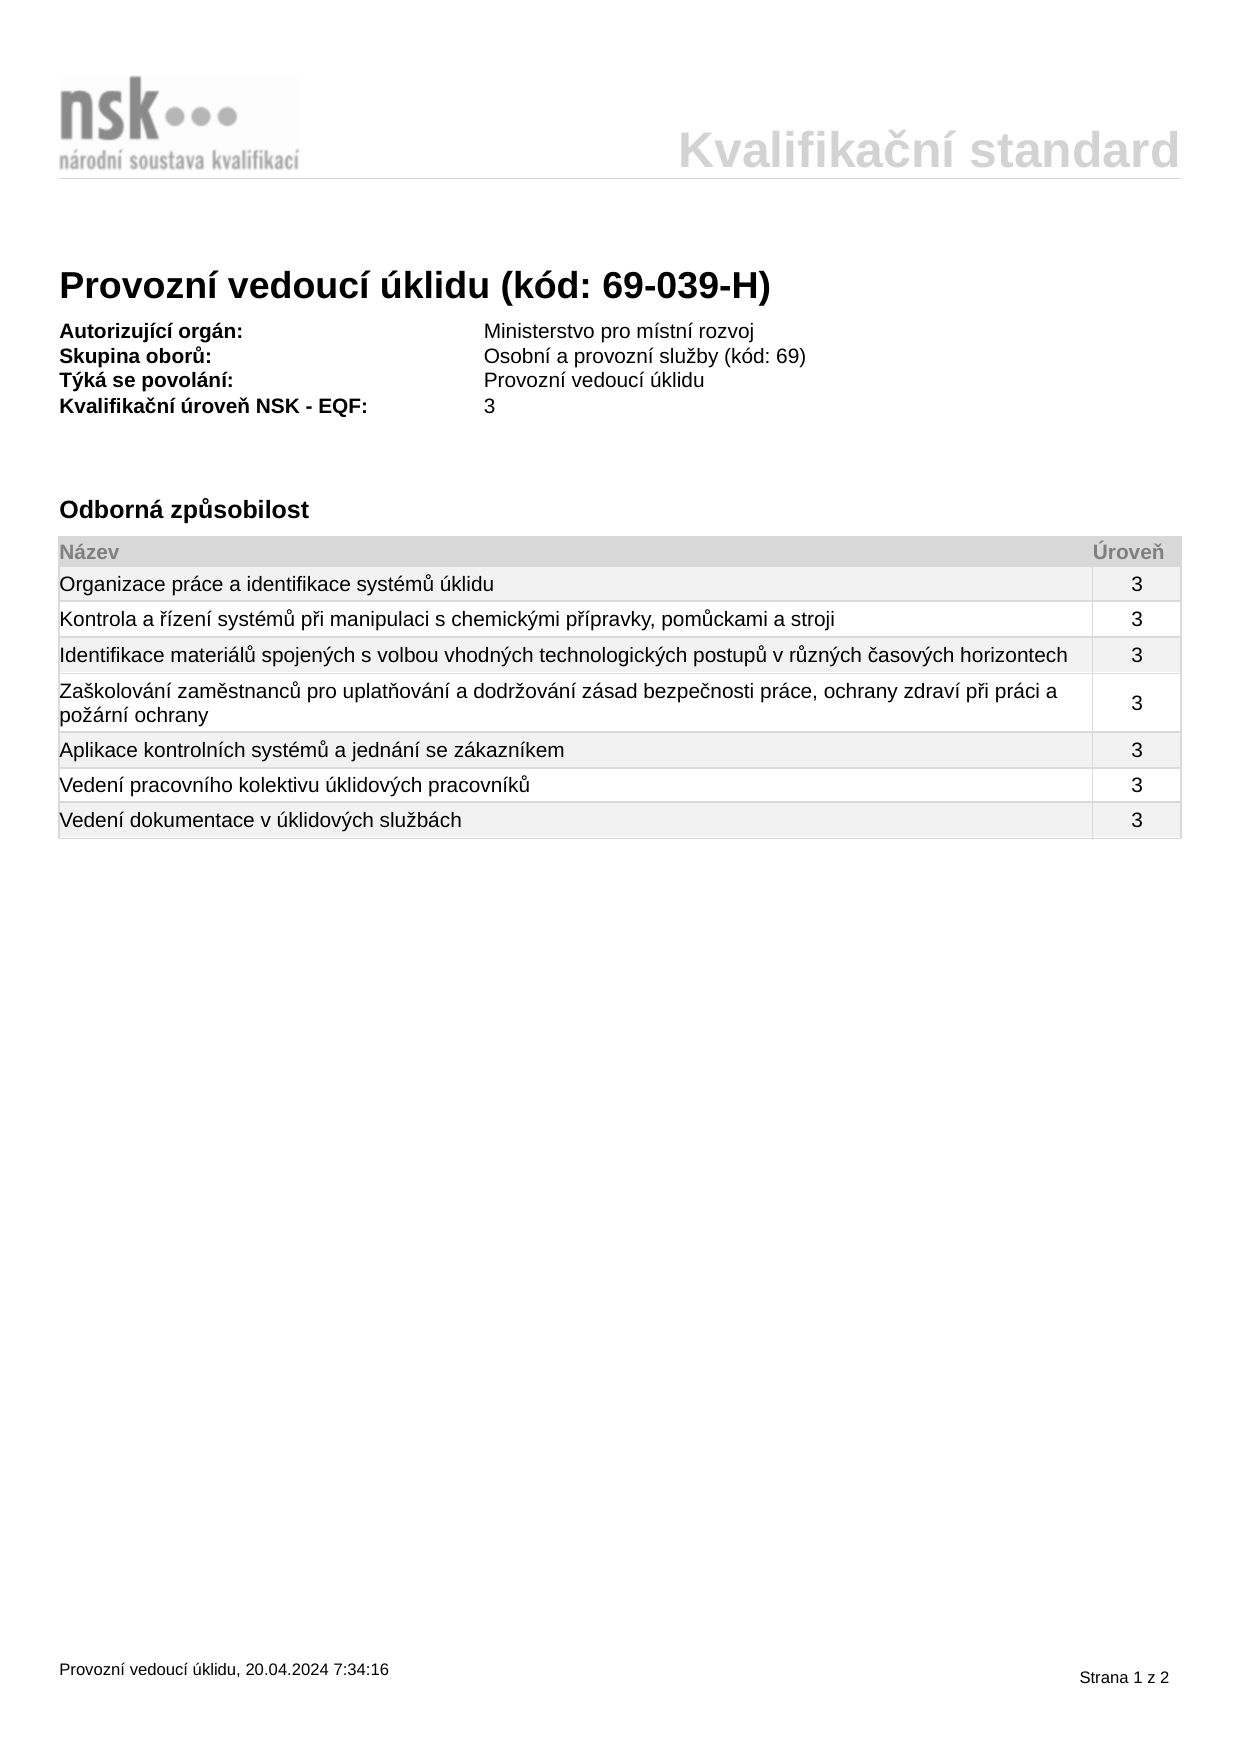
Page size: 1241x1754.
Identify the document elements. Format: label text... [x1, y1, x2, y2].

table_cell [1093, 524, 1169, 536]
table_cell [59, 196, 483, 224]
table_cell [484, 172, 620, 178]
table_cell [620, 1138, 626, 1398]
table_cell [620, 307, 626, 319]
table_cell [484, 307, 620, 319]
table_cell 3 [1093, 602, 1180, 636]
table_header [621, 59, 626, 172]
table_cell 3 [1093, 803, 1180, 837]
table_cell [1093, 307, 1169, 319]
table_cell Provozní vedoucí úklidu, 20.04.2024 7:34:16 [59, 1660, 862, 1696]
table_cell [862, 196, 1093, 224]
table_cell [1169, 307, 1181, 319]
picture [58, 59, 621, 172]
table_cell Autorizující orgán: [59, 319, 483, 343]
table_cell [620, 839, 626, 1137]
table_cell [620, 418, 626, 489]
table_cell [626, 839, 862, 1137]
table_cell [1169, 418, 1181, 489]
table_cell Osobní a provozní služby (kód: 69) [484, 344, 1181, 368]
table_cell Ministerstvo pro místní rozvoj [484, 319, 1181, 344]
table_cell Provozní vedoucí úklidu [484, 368, 1181, 393]
table_cell 3 [484, 394, 1181, 417]
table_cell [626, 418, 862, 489]
table_cell [862, 1138, 1093, 1398]
table_cell [1169, 1138, 1181, 1398]
table_cell [862, 524, 1093, 536]
table_cell Úroveň [1093, 537, 1180, 566]
table_cell [484, 839, 620, 1137]
table_cell [862, 418, 1093, 489]
table_cell [1169, 196, 1181, 224]
table_cell [626, 524, 862, 536]
table_cell [626, 1399, 862, 1659]
table_cell [1093, 1399, 1169, 1659]
table_cell [620, 524, 626, 536]
table_cell [59, 524, 483, 536]
table_cell [620, 196, 626, 224]
table_cell [626, 196, 862, 224]
table_cell Aplikace kontrolních systémů a jednání se zákazníkem [60, 733, 1092, 767]
table_cell 3 [1093, 638, 1180, 672]
table_cell [620, 1399, 626, 1659]
table_cell [59, 1138, 483, 1398]
table_cell [59, 418, 483, 489]
table_cell [484, 196, 620, 224]
table_cell Organizace práce a identifikace systémů úklidu [60, 567, 1092, 600]
table_cell [862, 1399, 1093, 1659]
table_cell Zaškolování zaměstnanců pro uplatňování a dodržování zásad bezpečnosti práce, ochrany zdraví při práci a požární ochrany [60, 674, 1092, 731]
table_cell Identifikace materiálů spojených s volbou vhodných technologických postupů v různých časových horizontech [60, 638, 1092, 672]
table_cell [1169, 1399, 1181, 1659]
table_cell Kvalifikační úroveň NSK - EQF: [59, 394, 483, 417]
table_cell [1169, 524, 1181, 536]
table_cell [484, 524, 620, 536]
table_cell Provozní vedoucí úklidu (kód: 69-039-H) [59, 224, 1181, 307]
table_cell [1169, 839, 1181, 1137]
table_cell Skupina oborů: [59, 344, 483, 368]
table_cell [59, 172, 483, 178]
table_cell [626, 307, 862, 319]
table_cell [1093, 418, 1169, 489]
table_cell [1093, 1138, 1169, 1398]
table_cell Vedení pracovního kolektivu úklidových pracovníků [60, 769, 1092, 801]
table_cell [862, 307, 1093, 319]
table_cell Název [60, 537, 1092, 566]
table_cell Odborná způsobilost [59, 489, 1181, 524]
table_cell Kontrola a řízení systémů při manipulaci s chemickými přípravky, pomůckami a stroji [60, 602, 1092, 636]
table_cell Vedení dokumentace v úklidových službách [60, 803, 1092, 837]
table_cell 3 [1093, 567, 1180, 600]
table_cell [484, 1138, 620, 1398]
table_cell 3 [1093, 769, 1180, 801]
table_cell 3 [1093, 674, 1180, 731]
table_cell [484, 1399, 620, 1659]
table_cell [1093, 196, 1169, 224]
table_cell [59, 839, 483, 1137]
table_cell [59, 179, 1181, 196]
table_cell Týká se povolání: [59, 368, 483, 392]
table_cell [862, 839, 1093, 1137]
table_cell Strana 1 z 2 [862, 1660, 1169, 1696]
table_cell [626, 1138, 862, 1398]
table_cell 3 [1093, 733, 1180, 767]
table_cell [59, 307, 483, 319]
table_cell [1093, 839, 1169, 1137]
table_header Kvalifikační standard [626, 59, 1181, 178]
table_cell [59, 1399, 483, 1659]
table_cell [1169, 1660, 1181, 1696]
table_cell [484, 418, 620, 489]
